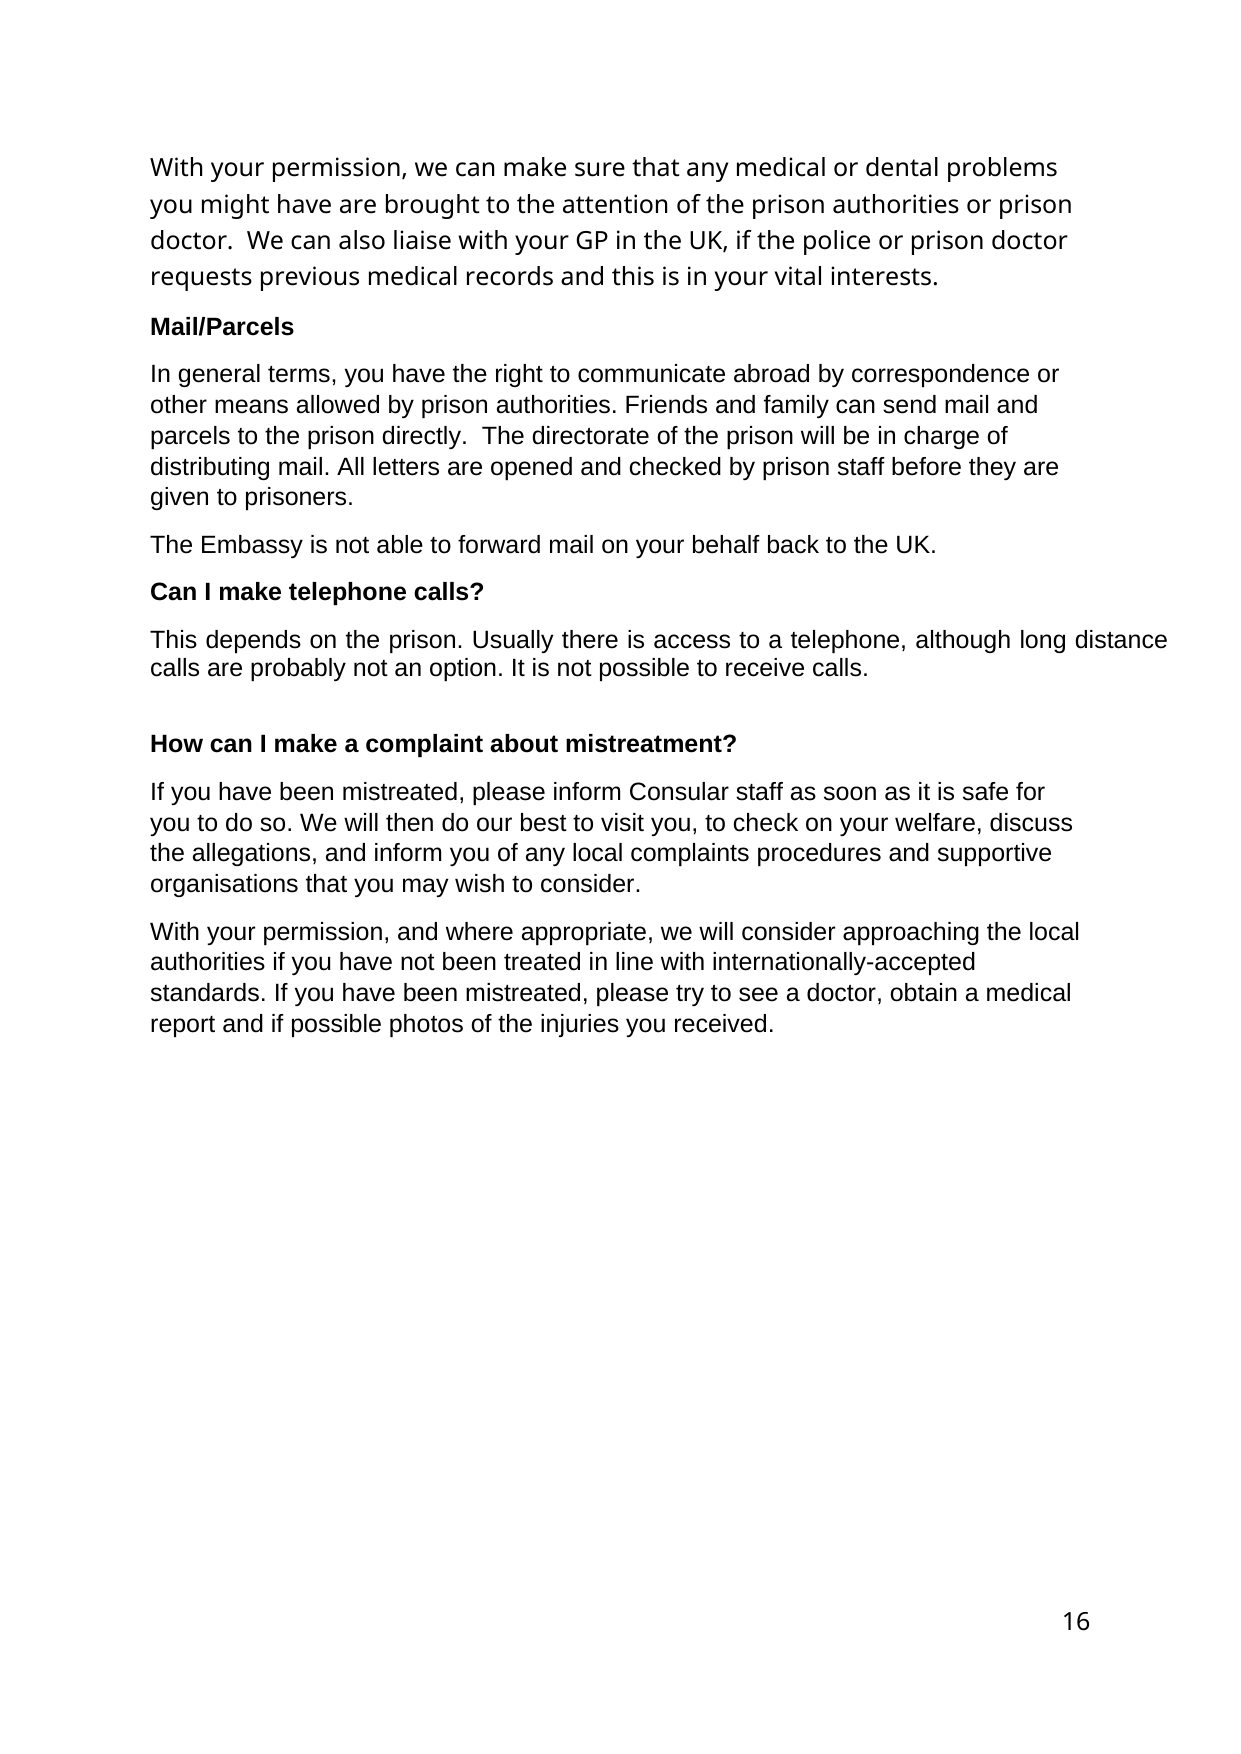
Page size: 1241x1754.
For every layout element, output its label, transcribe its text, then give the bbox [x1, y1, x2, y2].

text If you have been mistreated, please inform Consular staff as soon as it is safe for you to do so. We will then do our best to visit you, to check on your welfare, discuss the allegations, and inform you of any local complaints procedures and supportive organisations that you may wish to consider. [150, 777, 1090, 898]
text The Embassy is not able to forward mail on your behalf back to the UK. [150, 530, 1090, 558]
text In general terms, you have the right to communicate abroad by correspondence or other means allowed by prison authorities. Friends and family can send mail and parcels to the prison directly. The directorate of the prison will be in charge of distributing mail. All letters are opened and checked by prison staff before they are given to prisoners. [150, 359, 1090, 511]
text This depends on the prison. Usually there is access to a telephone, although long distance calls are probably not an option. It is not possible to receive calls. [150, 624, 1170, 682]
text Can I make telephone calls? [150, 577, 1090, 606]
text How can I make a complaint about mistreatment? [150, 729, 1090, 758]
text With your permission, and where appropriate, we will consider approaching the local authorities if you have not been treated in line with internationally-accepted standards. If you have been mistreated, please try to see a doctor, obtain a medical report and if possible photos of the injuries you received. [150, 916, 1090, 1037]
text Mail/Parcels [150, 312, 1090, 341]
text With your permission, we can make sure that any medical or dental problems you might have are brought to the attention of the prison authorities or prison doctor. We can also liaise with your GP in the UK, if the police or prison doctor requests previous medical records and this is in your vital interests. [150, 150, 1090, 293]
